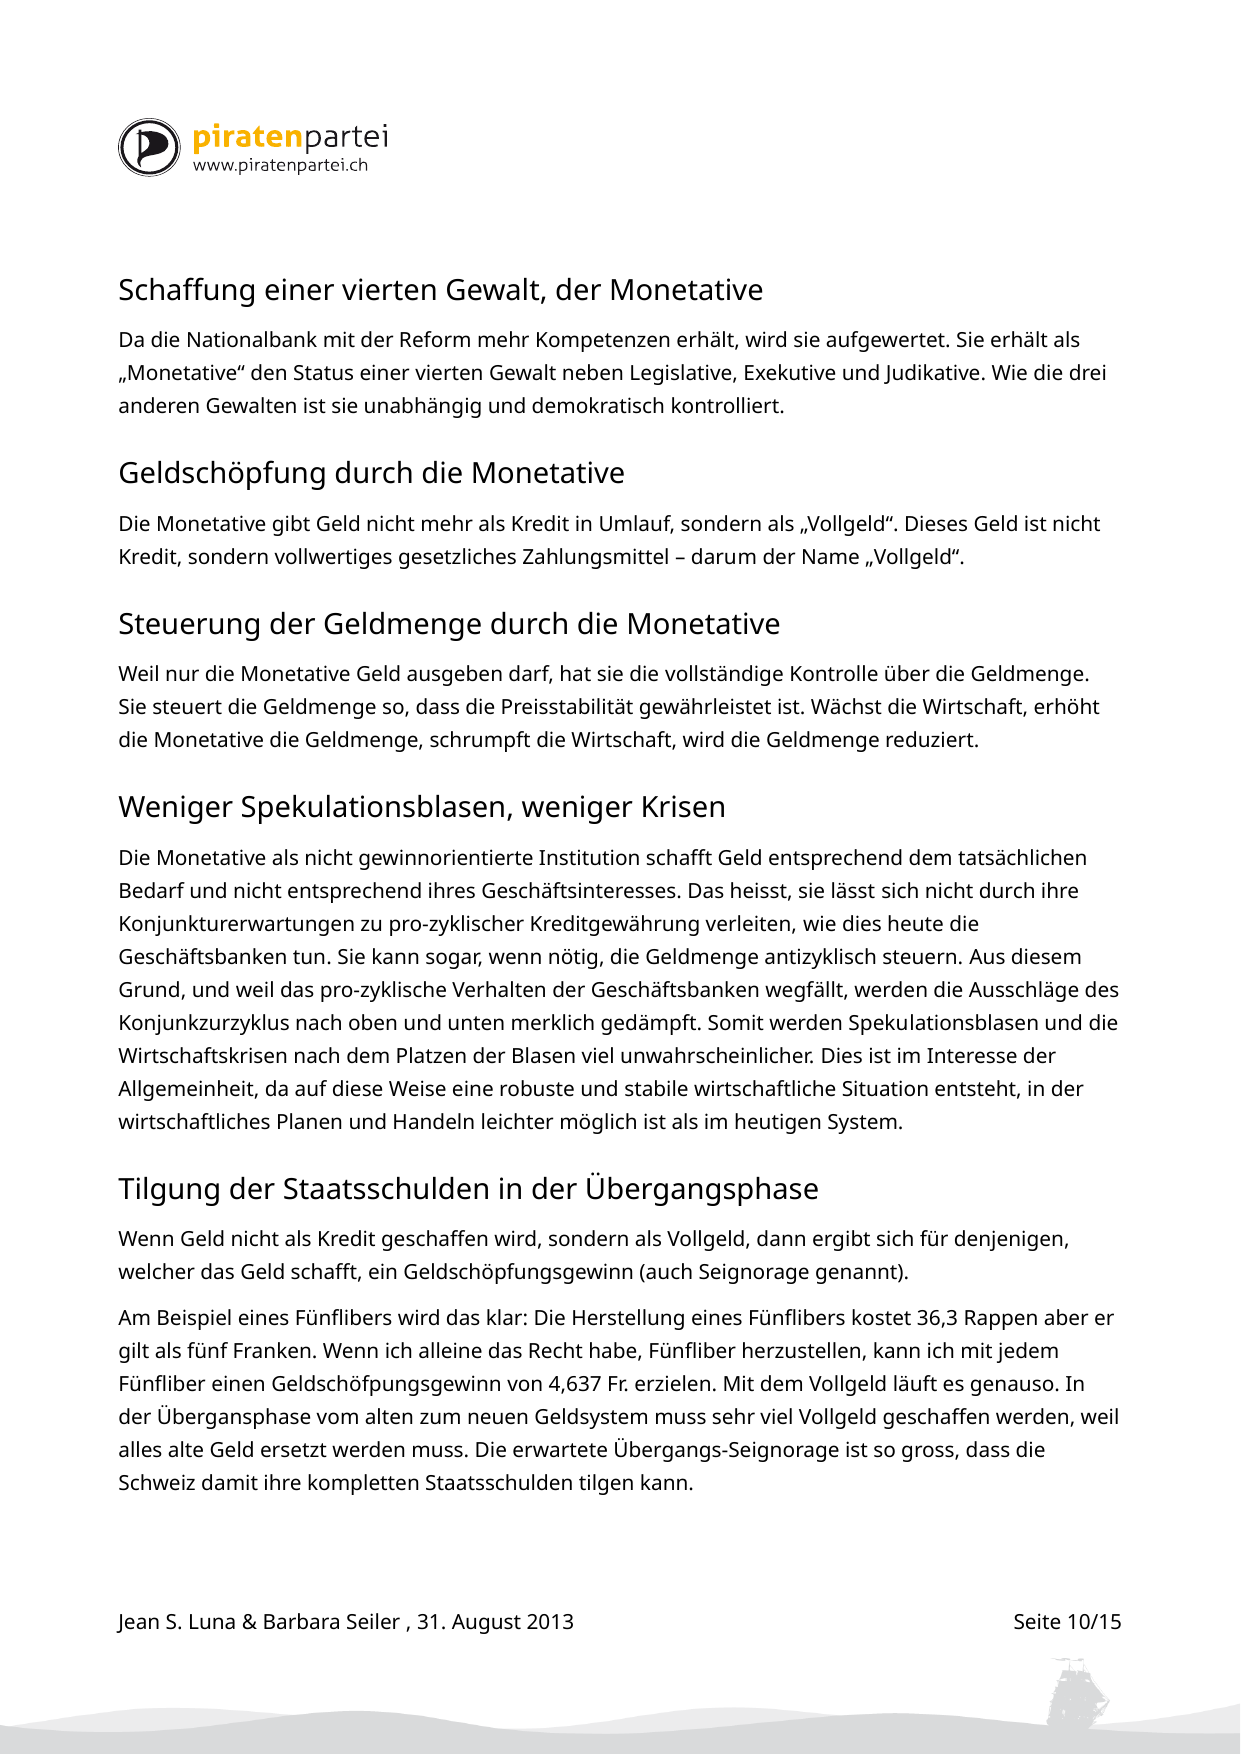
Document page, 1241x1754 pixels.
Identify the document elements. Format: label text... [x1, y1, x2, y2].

picture [0, 1658, 1241, 1754]
text Da die Nationalbank mit der Reform mehr Kompetenzen erhält, wird sie aufgewertet. Sie erhält als „Monetative“ den Status einer vierten Gewalt neben Legislative, Exekutive und Judikative. Wie die drei anderen Gewalten ist sie unabhängig und demokratisch kontrolliert. [118, 321, 1122, 420]
text Am Beispiel eines Fünflibers wird das klar: Die Herstellung eines Fünflibers kostet 36,3 Rappen aber er gilt als fünf Franken. Wenn ich alleine das Recht habe, Fünfliber herzustellen, kann ich mit jedem Fünfliber einen Geldschöfpungsgewinn von 4,637 Fr. erzielen. Mit dem Vollgeld läuft es genauso. In der Übergansphase vom alten zum neuen Geldsystem muss sehr viel Vollgeld geschaffen werden, weil alles alte Geld ersetzt werden muss. Die erwartete Übergangs-Seignorage ist so gross, dass die Schweiz damit ihre kompletten Staatsschulden tilgen kann. [118, 1298, 1122, 1496]
text Die Monetative als nicht gewinnorientierte Institution schafft Geld entsprechend dem tatsächlichen Bedarf und nicht entsprechend ihres Geschäftsinteresses. Das heisst, sie lässt sich nicht durch ihre Konjunkturerwartungen zu pro-zyklischer Kreditgewährung verleiten, wie dies heute die Geschäftsbanken tun. Sie kann sogar, wenn nötig, die Geldmenge antizyklisch steuern. Aus diesem Grund, und weil das pro-zyklische Verhalten der Geschäftsbanken wegfällt, werden die Ausschläge des Konjunkzurzyklus nach oben und unten merklich gedämpft. Somit werden Spekulationsblasen und die Wirtschaftskrisen nach dem Platzen der Blasen viel unwahrscheinlicher. Dies ist im Interesse der Allgemeinheit, da auf diese Weise eine robuste und stabile wirtschaftliche Situation entsteht, in der wirtschaftliches Planen und Handeln leichter möglich ist als im heutigen System. [118, 838, 1122, 1135]
text Weil nur die Monetative Geld ausgeben darf, hat sie die vollständige Kontrolle über die Geldmenge. Sie steuert die Geldmenge so, dass die Preisstabilität gewährleistet ist. Wächst die Wirtschaft, erhöht die Monetative die Geldmenge, schrumpft die Wirtschaft, wird die Geldmenge reduziert. [118, 655, 1122, 754]
subtitle Geldschöpfung durch die Monetative [118, 453, 1122, 492]
text Die Monetative gibt Geld nicht mehr als Kredit in Umlauf, sondern als „Vollgeld“. Dieses Geld ist nicht Kredit, sondern vollwertiges gesetzliches Zahlungsmittel – darum der Name „Vollgeld“. [118, 504, 1122, 570]
subtitle Steuerung der Geldmenge durch die Monetative [118, 603, 1122, 643]
subtitle Schaffung einer vierten Gewalt, der Monetative [118, 269, 1122, 309]
text Wenn Geld nicht als Kredit geschaffen wird, sondern als Vollgeld, dann ergibt sich für denjenigen, welcher das Geld schafft, ein Geldschöpfungsgewinn (auch Seignorage genannt). [118, 1220, 1122, 1286]
subtitle Tilgung der Staatsschulden in der Übergangsphase [118, 1168, 1122, 1208]
subtitle Weniger Spekulationsblasen, weniger Krisen [118, 787, 1122, 826]
